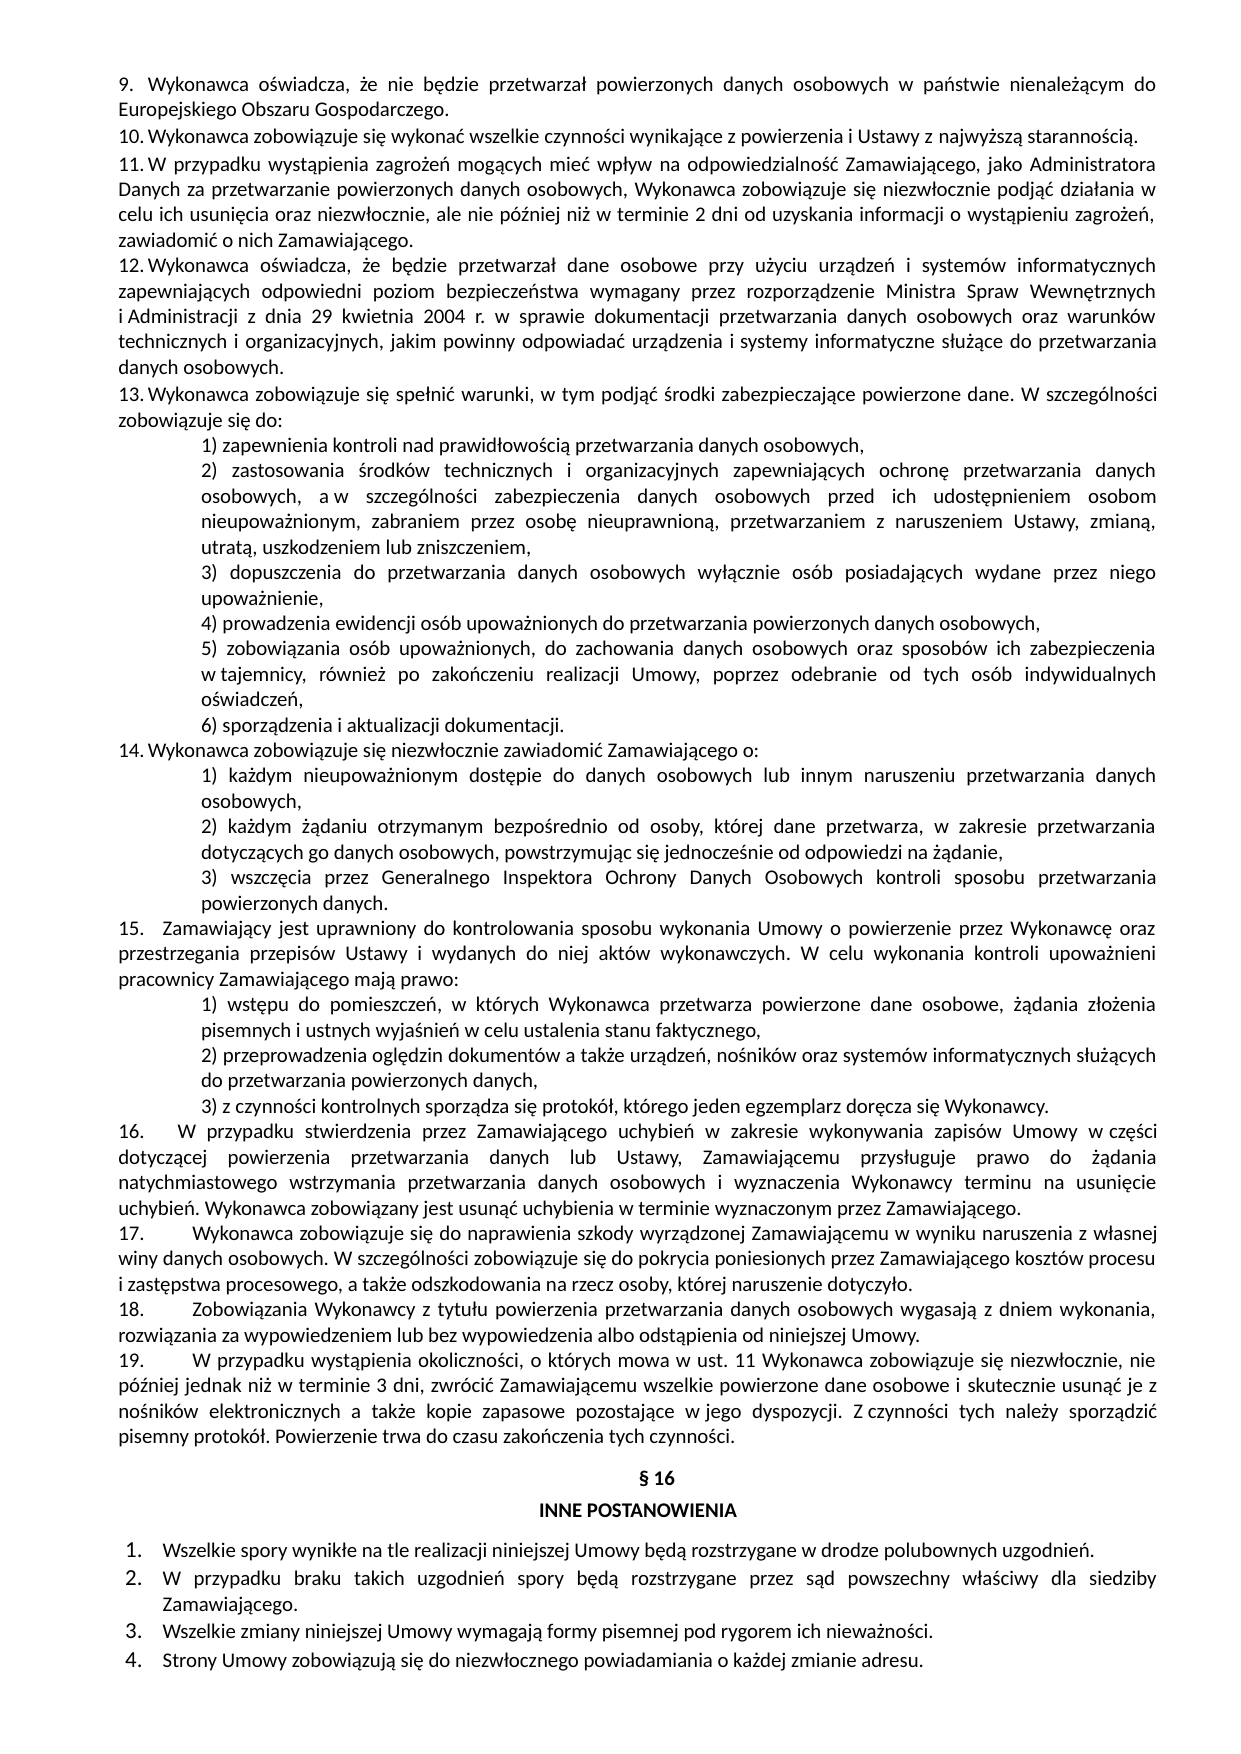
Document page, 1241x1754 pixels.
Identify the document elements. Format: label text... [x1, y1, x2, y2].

list Wykonawca zobowiązuje się wykonać wszelkie czynności wynikające z powierzenia i Ustawy z najwyższą starannością. [118, 123, 1157, 149]
text 1) wstępu do pomieszczeń, w których Wykonawca przetwarza powierzone dane osobowe, żądania złożenia pisemnych i ustnych wyjaśnień w celu ustalenia stanu faktycznego, [201, 991, 1157, 1042]
list Wszelkie zmiany niniejszej Umowy wymagają formy pisemnej pod rygorem ich nieważności. [125, 1617, 1157, 1645]
list Wykonawca oświadcza, że będzie przetwarzał dane osobowe przy użyciu urządzeń i systemów informatycznych zapewniających odpowiedni poziom bezpieczeństwa wymagany przez rozporządzenie Ministra Spraw Wewnętrznych i Administracji z dnia 29 kwietnia 2004 r. w sprawie dokumentacji przetwarzania danych osobowych oraz warunków technicznych i organizacyjnych, jakim powinny odpowiadać urządzenia i systemy informatyczne służące do przetwarzania danych osobowych. [118, 252, 1157, 379]
text 2) zastosowania środków technicznych i organizacyjnych zapewniających ochronę przetwarzania danych osobowych, a w szczególności zabezpieczenia danych osobowych przed ich udostępnieniem osobom nieupoważnionym, zabraniem przez osobę nieuprawnioną, przetwarzaniem z naruszeniem Ustawy, zmianą, utratą, uszkodzeniem lub zniszczeniem, [201, 458, 1157, 559]
text 5) zobowiązania osób upoważnionych, do zachowania danych osobowych oraz sposobów ich zabezpieczenia w tajemnicy, również po zakończeniu realizacji Umowy, poprzez odebranie od tych osób indywidualnych oświadczeń, [201, 636, 1157, 712]
list Wykonawca oświadcza, że nie będzie przetwarzał powierzonych danych osobowych w państwie nienależącym do Europejskiego Obszaru Gospodarczego. [118, 71, 1157, 122]
list Wykonawca zobowiązuje się niezwłocznie zawiadomić Zamawiającego o: [118, 737, 1157, 763]
list W przypadku braku takich uzgodnień spory będą rozstrzygane przez sąd powszechny właściwy dla siedziby Zamawiającego. [125, 1563, 1157, 1617]
list W przypadku wystąpienia zagrożeń mogących mieć wpływ na odpowiedzialność Zamawiającego, jako Administratora Danych za przetwarzanie powierzonych danych osobowych, Wykonawca zobowiązuje się niezwłocznie podjąć działania w celu ich usunięcia oraz niezwłocznie, ale nie później niż w terminie 2 dni od uzyskania informacji o wystąpieniu zagrożeń, zawiadomić o nich Zamawiającego. [118, 151, 1157, 252]
list Wszelkie spory wynikłe na tle realizacji niniejszej Umowy będą rozstrzygane w drodze polubownych uzgodnień. [125, 1535, 1157, 1563]
text INNE POSTANOWIENIA [118, 1497, 1157, 1523]
text 4) prowadzenia ewidencji osób upoważnionych do przetwarzania powierzonych danych osobowych, [201, 610, 1157, 636]
text 3) dopuszczenia do przetwarzania danych osobowych wyłącznie osób posiadających wydane przez niego upoważnienie, [201, 559, 1157, 610]
list Wykonawca zobowiązuje się do naprawienia szkody wyrządzonej Zamawiającemu w wyniku naruszenia z własnej winy danych osobowych. W szczególności zobowiązuje się do pokrycia poniesionych przez Zamawiającego kosztów procesu i zastępstwa procesowego, a także odszkodowania na rzecz osoby, której naruszenie dotyczyło. [118, 1220, 1157, 1296]
list Wykonawca zobowiązuje się spełnić warunki, w tym podjąć środki zabezpieczające powierzone dane. W szczególności zobowiązuje się do: [118, 381, 1157, 432]
text 1) każdym nieupoważnionym dostępie do danych osobowych lub innym naruszeniu przetwarzania danych osobowych, [201, 763, 1157, 813]
text § 16 [156, 1466, 1157, 1491]
list W przypadku stwierdzenia przez Zamawiającego uchybień w zakresie wykonywania zapisów Umowy w części dotyczącej powierzenia przetwarzania danych lub Ustawy, Zamawiającemu przysługuje prawo do żądania natychmiastowego wstrzymania przetwarzania danych osobowych i wyznaczenia Wykonawcy terminu na usunięcie uchybień. Wykonawca zobowiązany jest usunąć uchybienia w terminie wyznaczonym przez Zamawiającego. [118, 1118, 1157, 1220]
text 1) zapewnienia kontroli nad prawidłowością przetwarzania danych osobowych, [201, 432, 1157, 458]
list Zamawiający jest uprawniony do kontrolowania sposobu wykonania Umowy o powierzenie przez Wykonawcę oraz przestrzegania przepisów Ustawy i wydanych do niej aktów wykonawczych. W celu wykonania kontroli upoważnieni pracownicy Zamawiającego mają prawo: [118, 915, 1157, 991]
text 3) wszczęcia przez Generalnego Inspektora Ochrony Danych Osobowych kontroli sposobu przetwarzania powierzonych danych. [201, 864, 1157, 915]
text 6) sporządzenia i aktualizacji dokumentacji. [201, 712, 1157, 737]
list Strony Umowy zobowiązują się do niezwłocznego powiadamiania o każdej zmianie adresu. [125, 1645, 1157, 1673]
list Zobowiązania Wykonawcy z tytułu powierzenia przetwarzania danych osobowych wygasają z dniem wykonania, rozwiązania za wypowiedzeniem lub bez wypowiedzenia albo odstąpienia od niniejszej Umowy. [118, 1296, 1157, 1347]
text 2) każdym żądaniu otrzymanym bezpośrednio od osoby, której dane przetwarza, w zakresie przetwarzania dotyczących go danych osobowych, powstrzymując się jednocześnie od odpowiedzi na żądanie, [201, 813, 1157, 864]
text 3) z czynności kontrolnych sporządza się protokół, którego jeden egzemplarz doręcza się Wykonawcy. [201, 1093, 1157, 1118]
text 2) przeprowadzenia oględzin dokumentów a także urządzeń, nośników oraz systemów informatycznych służących do przetwarzania powierzonych danych, [201, 1042, 1157, 1093]
list W przypadku wystąpienia okoliczności, o których mowa w ust. 11 Wykonawca zobowiązuje się niezwłocznie, nie później jednak niż w terminie 3 dni, zwrócić Zamawiającemu wszelkie powierzone dane osobowe i skutecznie usunąć je z nośników elektronicznych a także kopie zapasowe pozostające w jego dyspozycji. Z czynności tych należy sporządzić pisemny protokół. Powierzenie trwa do czasu zakończenia tych czynności. [118, 1347, 1157, 1449]
